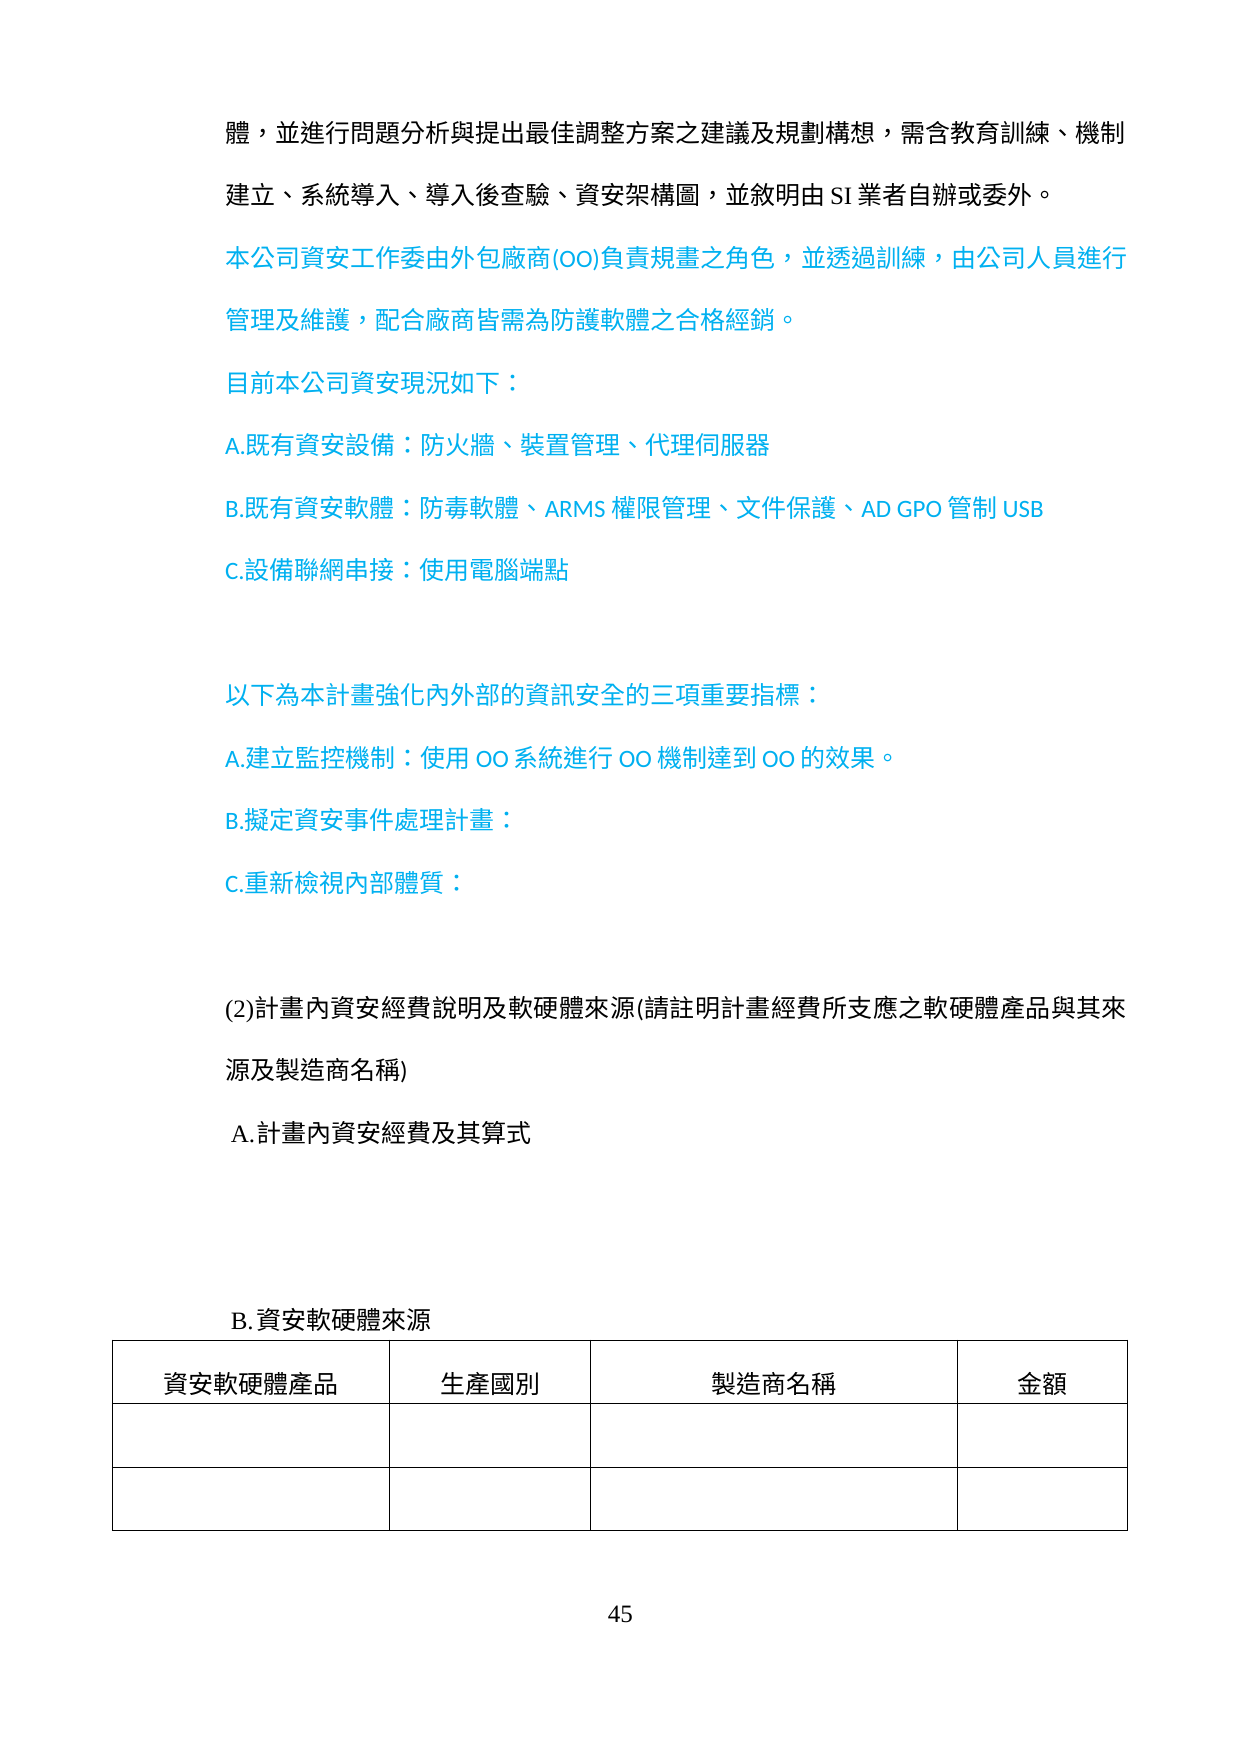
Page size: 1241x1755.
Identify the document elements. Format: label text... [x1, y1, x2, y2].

text 本公司資安工作委由外包廠商(OO)負責規畫之角色，並透過訓練，由公司人員進行管理及維護，配合廠商皆需為防護軟體之合格經銷。 [225, 214, 1128, 339]
table_header 生產國別 [390, 1341, 590, 1403]
list 體，並進行問題分析與提出最佳調整方案之建議及規劃構想，需含教育訓練、機制建立、系統導入、導入後查驗、資安架構圖，並敘明由SI業者自辦或委外。 [225, 89, 1128, 214]
text C.重新檢視內部體質： [225, 839, 1128, 902]
list 計畫內資安經費說明及軟硬體來源(請註明計畫經費所支應之軟硬體產品與其來源及製造商名稱) [225, 964, 1128, 1089]
table_header 資安軟硬體產品 [113, 1341, 389, 1403]
text A.既有資安設備：防火牆、裝置管理、代理伺服器 [225, 402, 1128, 464]
table_cell [390, 1468, 590, 1530]
text 以下為本計畫強化內外部的資訊安全的三項重要指標： [225, 652, 1128, 714]
table_cell [113, 1404, 389, 1467]
list 計畫內資安經費及其算式 [231, 1089, 1128, 1152]
text B.擬定資安事件處理計畫： [225, 777, 1128, 839]
text A.建立監控機制：使用OO系統進行OO機制達到OO的效果。 [225, 714, 1128, 777]
text C.設備聯網串接：使用電腦端點 [225, 527, 1128, 589]
text B.既有資安軟體：防毒軟體、ARMS 權限管理、文件保護、AD GPO 管制USB [225, 464, 1128, 527]
table_cell [591, 1404, 957, 1467]
list 資安軟硬體來源 [231, 1277, 1128, 1339]
table_header 製造商名稱 [591, 1341, 957, 1403]
table_cell [591, 1468, 957, 1530]
table_cell [113, 1468, 389, 1530]
table_cell [958, 1404, 1127, 1467]
table_cell [958, 1468, 1127, 1530]
table_cell [390, 1404, 590, 1467]
text 目前本公司資安現況如下： [225, 339, 1128, 402]
table_header 金額 [958, 1341, 1127, 1403]
